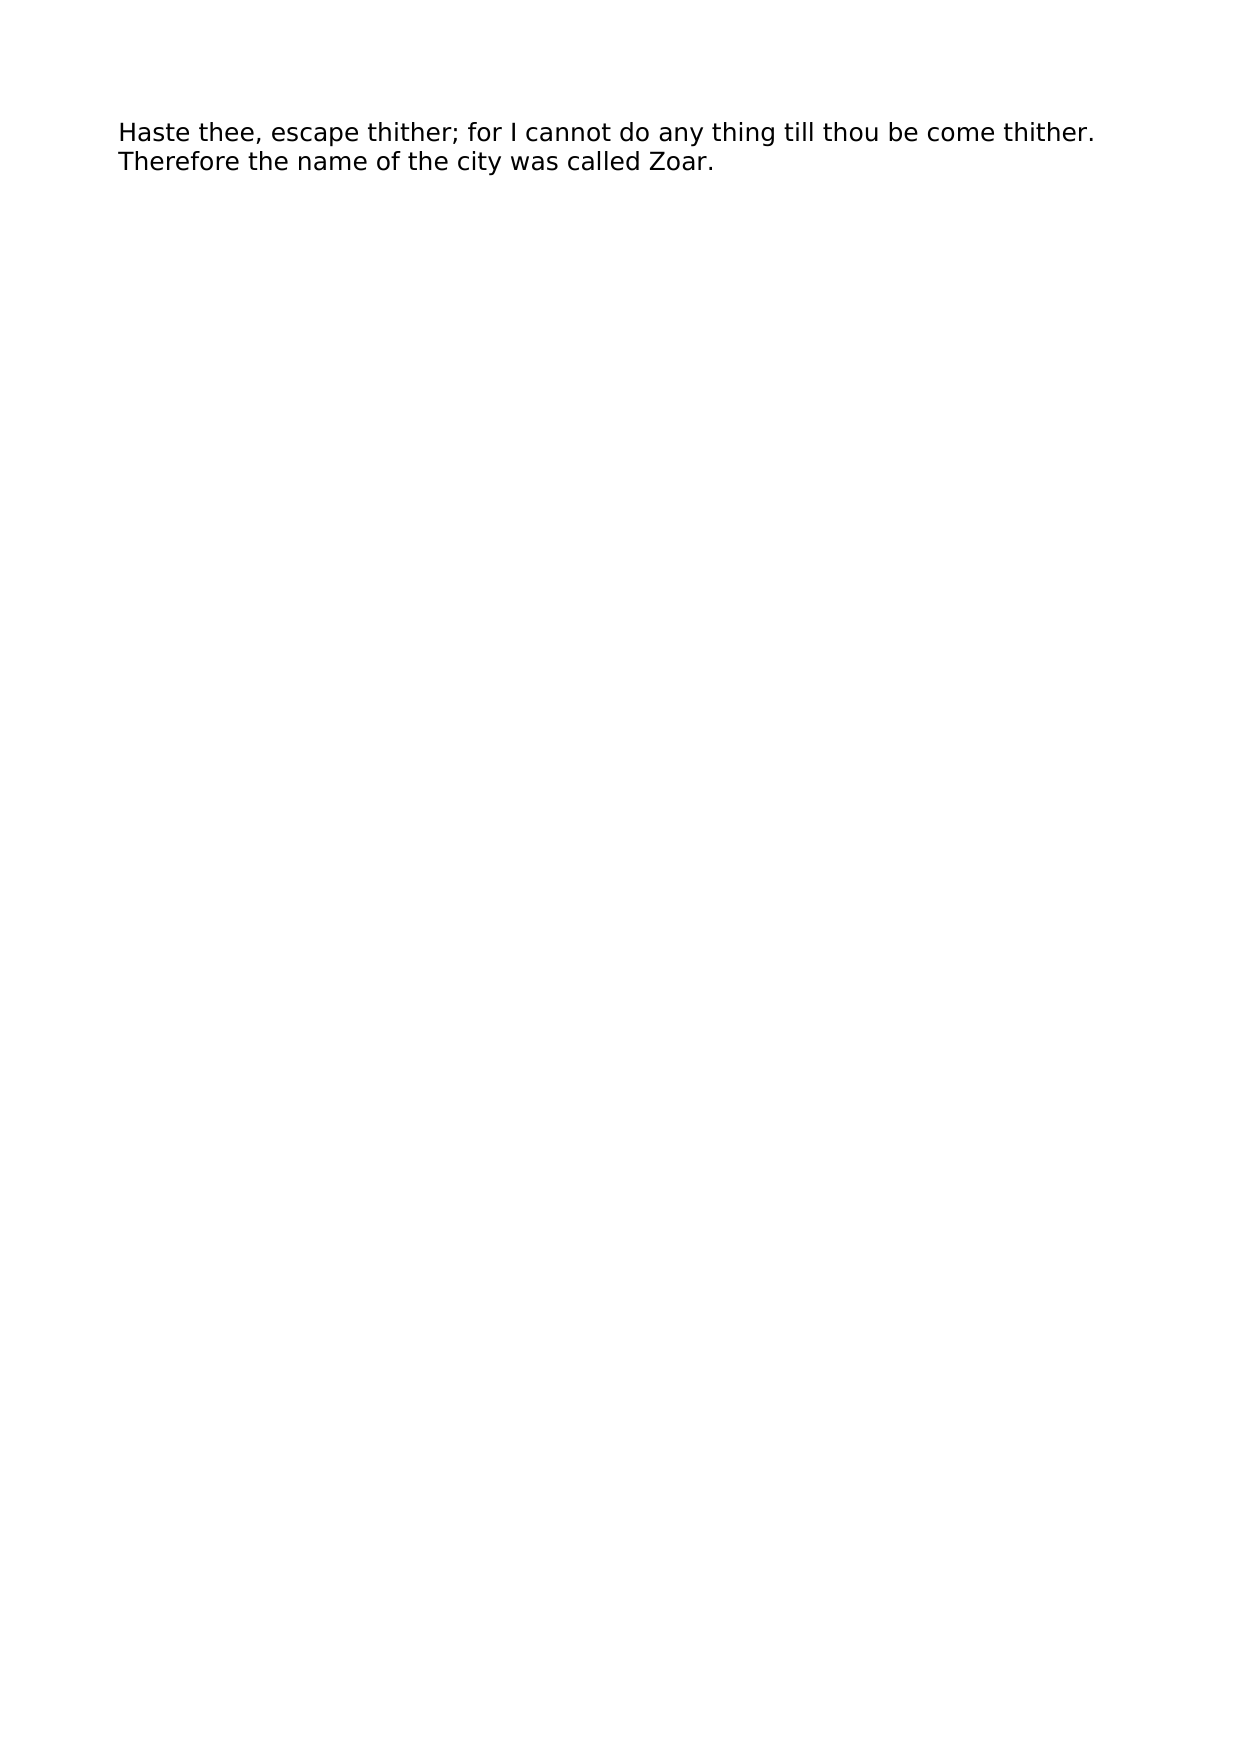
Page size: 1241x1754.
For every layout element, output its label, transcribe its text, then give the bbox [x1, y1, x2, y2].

text Haste thee, escape thither; for I cannot do any thing till thou be come thither. Therefore the name of the city was called Zoar. [118, 118, 1122, 176]
